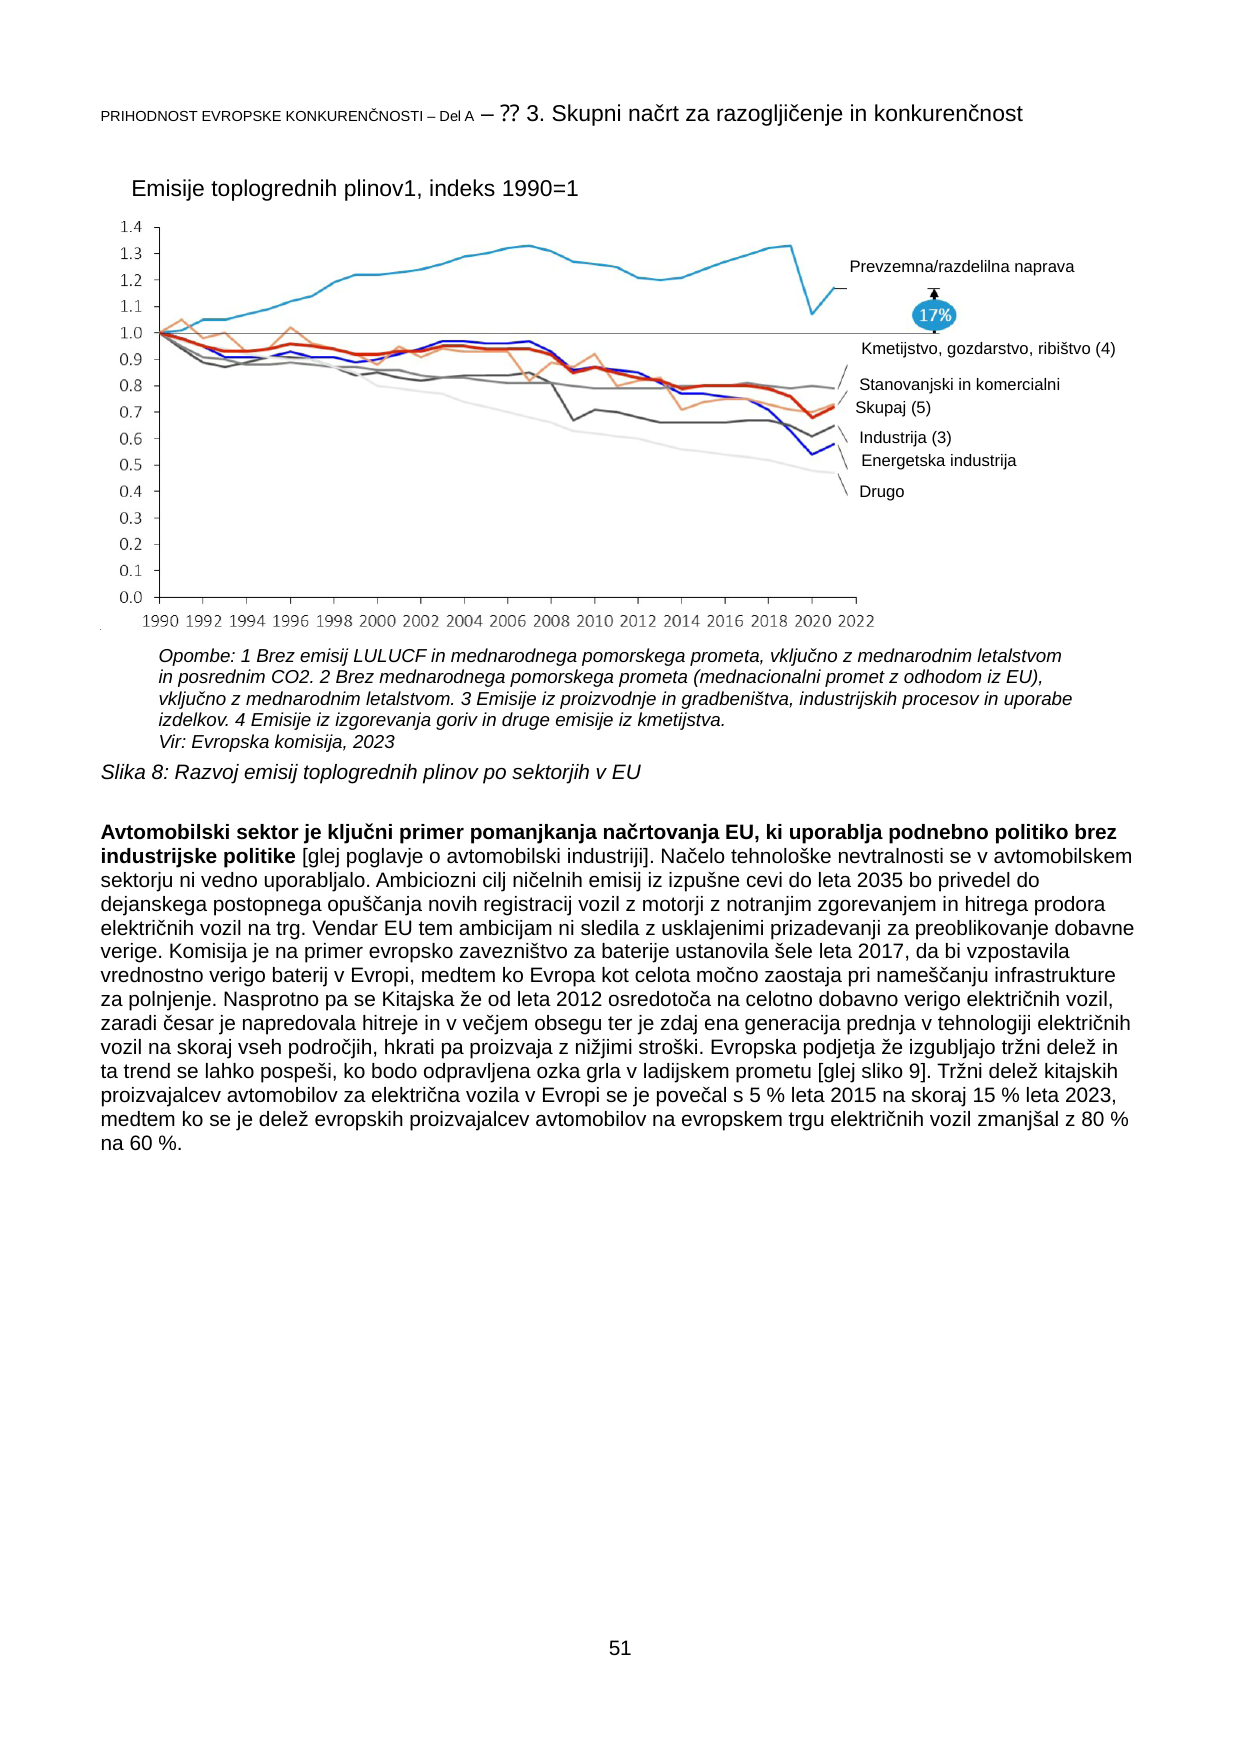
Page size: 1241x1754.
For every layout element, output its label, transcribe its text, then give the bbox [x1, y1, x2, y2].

text Slika 8: Razvoj emisij toplogrednih plinov po sektorjih v EU [101, 180, 1140, 784]
picture [100, 216, 969, 630]
text Avtomobilski sektor je ključni primer pomanjkanja načrtovanja EU, ki uporablja podnebno politiko brez industrijske politike [glej poglavje o avtomobilski industriji]. Načelo tehnološke nevtralnosti se v avtomobilskem sektorju ni vedno uporabljalo. Ambiciozni cilj ničelnih emisij iz izpušne cevi do leta 2035 bo privedel do dejanskega postopnega opuščanja novih registracij vozil z motorji z notranjim zgorevanjem in hitrega prodora električnih vozil na trg. Vendar EU tem ambicijam ni sledila z usklajenimi prizadevanji za preoblikovanje dobavne verige. Komisija je na primer evropsko zavezništvo za baterije ustanovila šele leta 2017, da bi vzpostavila vrednostno verigo baterij v Evropi, medtem ko Evropa kot celota močno zaostaja pri nameščanju infrastrukture za polnjenje. Nasprotno pa se Kitajska že od leta 2012 osredotoča na celotno dobavno verigo električnih vozil, zaradi česar je napredovala hitreje in v večjem obsegu ter je zdaj ena generacija prednja v tehnologiji električnih vozil na skoraj vseh področjih, hkrati pa proizvaja z nižjimi stroški. Evropska podjetja že izgubljajo tržni delež in ta trend se lahko pospeši, ko bodo odpravljena ozka grla v ladijskem prometu [glej sliko 9]. Tržni delež kitajskih proizvajalcev avtomobilov za električna vozila v Evropi se je povečal s 5 % leta 2015 na skoraj 15 % leta 2023, medtem ko se je delež evropskih proizvajalcev avtomobilov na evropskem trgu električnih vozil zmanjšal z 80 % na 60 %. [100, 819, 1140, 1155]
